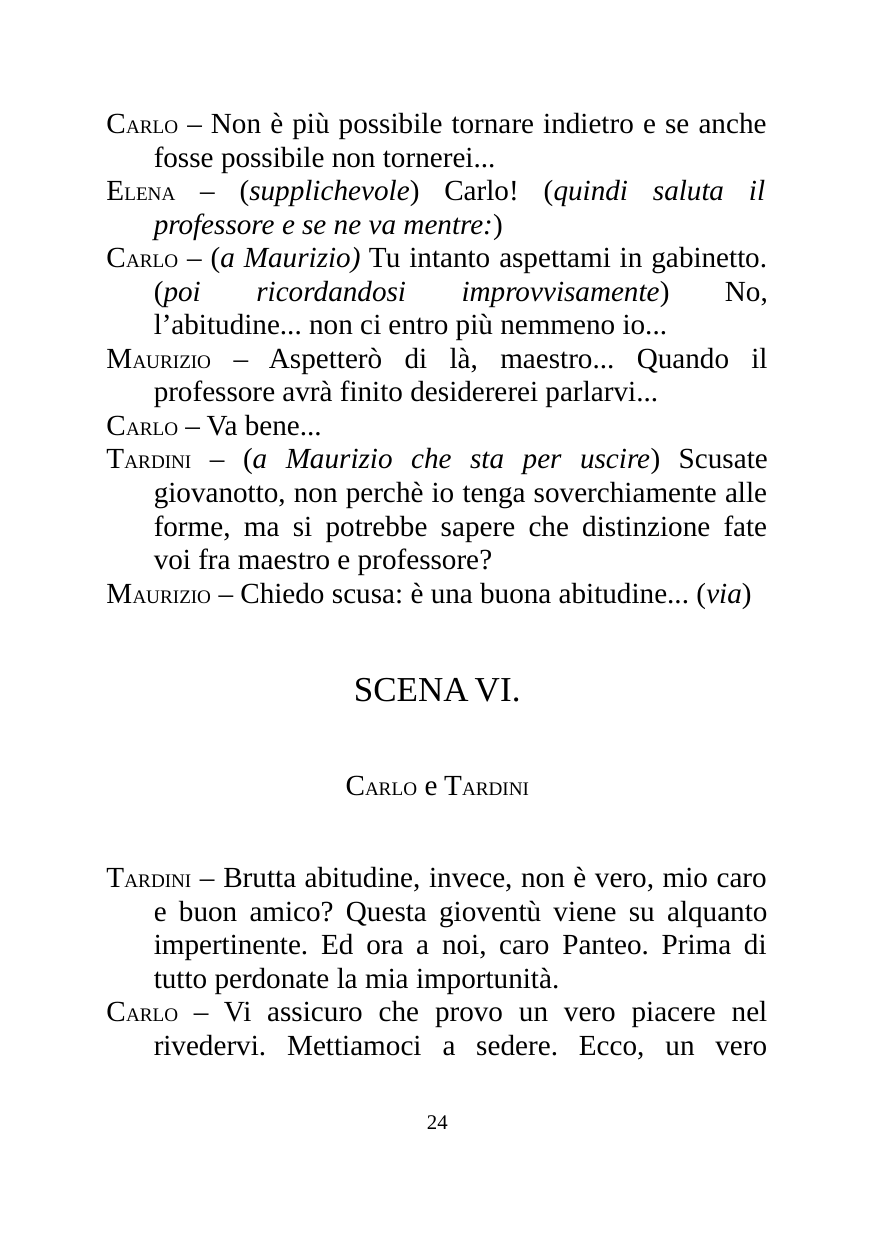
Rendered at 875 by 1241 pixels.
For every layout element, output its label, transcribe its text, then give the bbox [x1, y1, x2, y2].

text Carlo e Tardini [106, 768, 768, 801]
text Maurizio – Aspetterò di là, maestro... Quando il professore avrà finito desidererei parlarvi... [106, 341, 768, 408]
text Carlo – (a Maurizio) Tu intanto aspettami in gabinetto. (poi ricordandosi improvvisamente) No, l’abitudine... non ci entro più nemmeno io... [106, 240, 768, 341]
text Carlo – Va bene... [106, 408, 768, 442]
text Maurizio – Chiedo scusa: è una buona abitudine... (via) [106, 576, 768, 609]
text Carlo – Vi assicuro che provo un vero piacere nel rivedervi. Mettiamoci a sedere. Ecco, un vero [106, 994, 768, 1062]
text Elena – (supplichevole) Carlo! (quindi saluta il professore e se ne va mentre:) [106, 173, 768, 240]
text Carlo – Non è più possibile tornare indietro e se anche fosse possibile non tornerei... [106, 106, 768, 173]
text Tardini – Brutta abitudine, invece, non è vero, mio caro e buon amico? Questa gioventù viene su alquanto impertinente. Ed ora a noi, caro Panteo. Prima di tutto perdonate la mia importunità. [106, 860, 768, 994]
text Tardini – (a Maurizio che sta per uscire) Scusate giovanotto, non perchè io tenga soverchiamente alle forme, ma si potrebbe sapere che distinzione fate voi fra maestro e professore? [106, 442, 768, 576]
subtitle SCENA VI. [106, 668, 768, 709]
